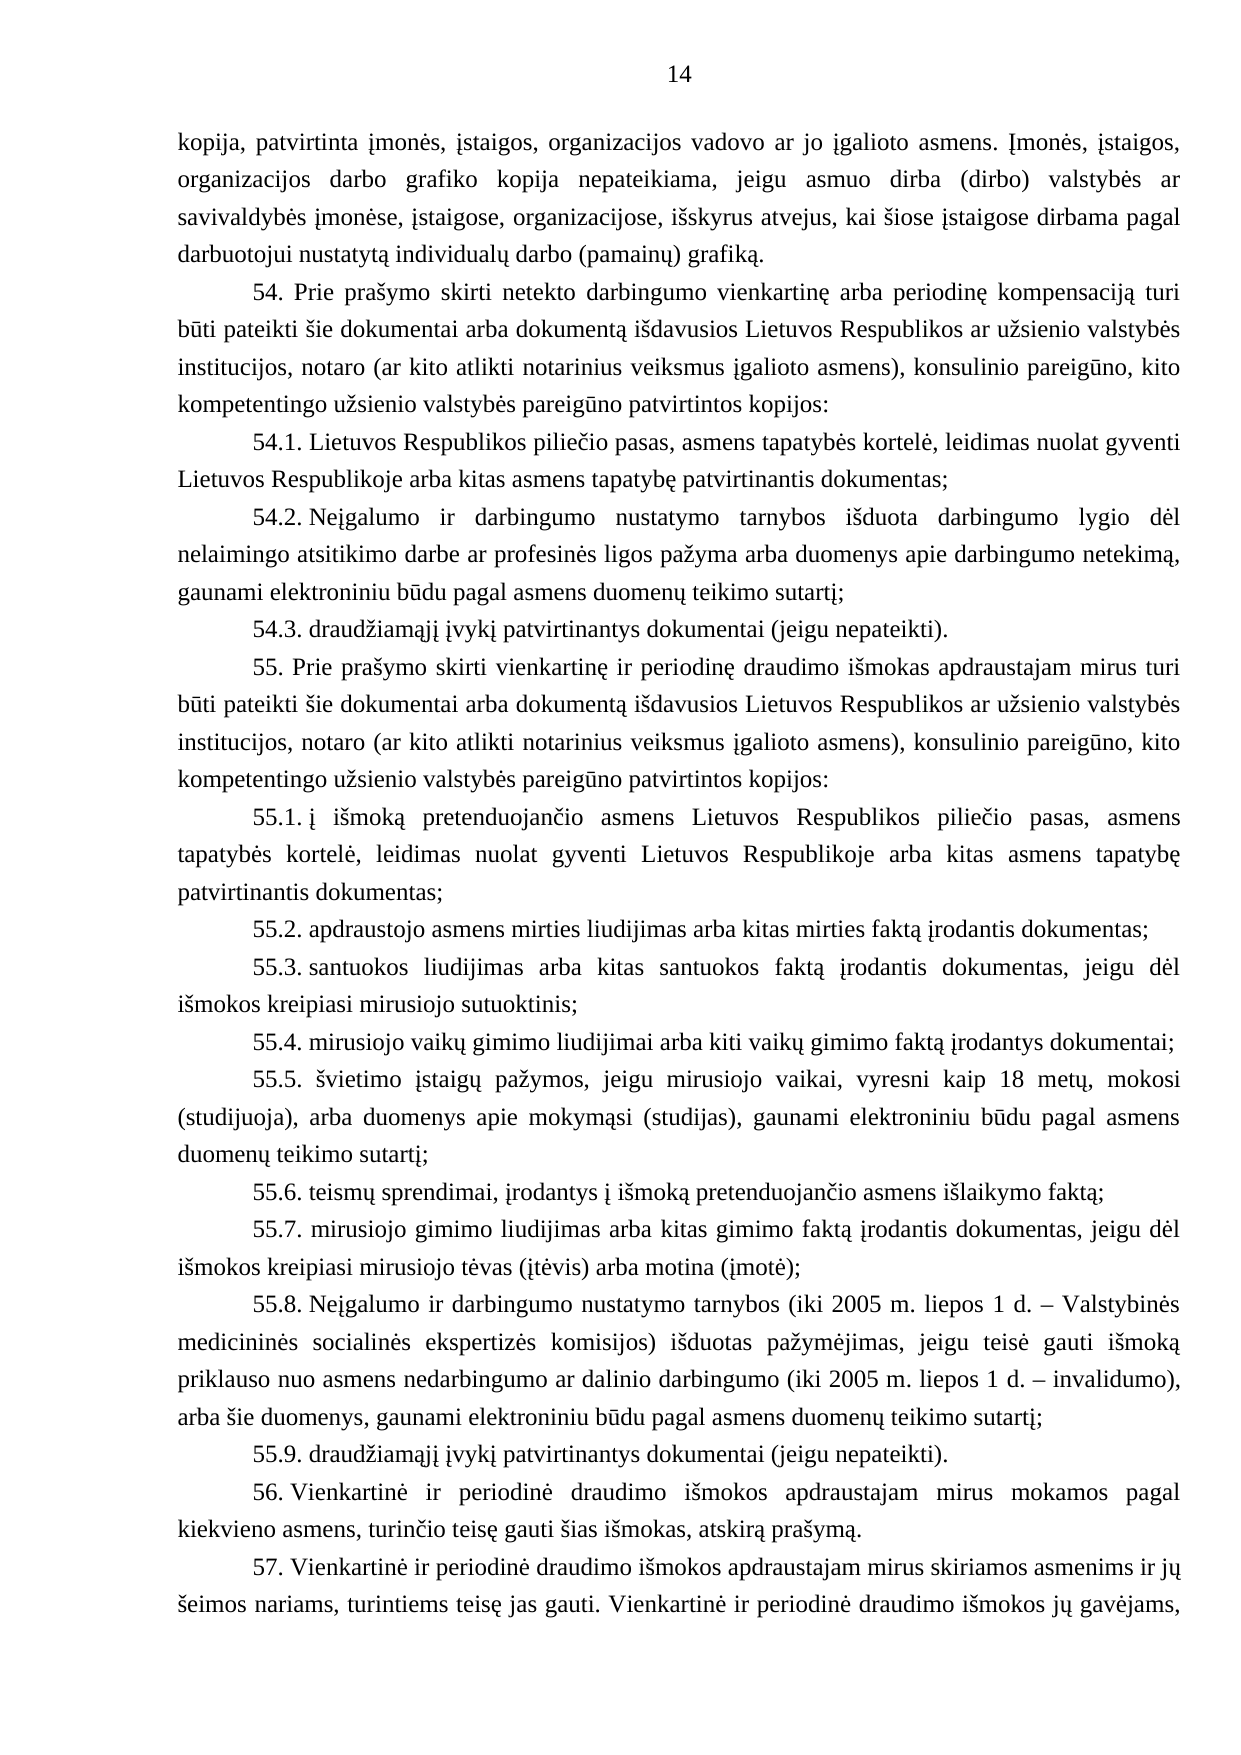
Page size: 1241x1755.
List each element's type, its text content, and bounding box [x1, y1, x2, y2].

text 54.3. draudžiamąjį įvykį patvirtinantys dokumentai (jeigu nepateikti). [177, 606, 1181, 643]
text 55.2. apdraustojo asmens mirties liudijimas arba kitas mirties faktą įrodantis dokumentas; [177, 906, 1181, 943]
text 55. Prie prašymo skirti vienkartinę ir periodinę draudimo išmokas apdraustajam mirus turi būti pateikti šie dokumentai arba dokumentą išdavusios Lietuvos Respublikos ar užsienio valstybės institucijos, notaro (ar kito atlikti notarinius veiksmus įgalioto asmens), konsulinio pareigūno, kito kompetentingo užsienio valstybės pareigūno patvirtintos kopijos: [177, 643, 1181, 793]
text 55.5. švietimo įstaigų pažymos, jeigu mirusiojo vaikai, vyresni kaip 18 metų, mokosi (studijuoja), arba duomenys apie mokymąsi (studijas), gaunami elektroniniu būdu pagal asmens duomenų teikimo sutartį; [177, 1056, 1181, 1168]
text 55.1. į išmoką pretenduojančio asmens Lietuvos Respublikos piliečio pasas, asmens tapatybės kortelė, leidimas nuolat gyventi Lietuvos Respublikoje arba kitas asmens tapatybę patvirtinantis dokumentas; [177, 793, 1181, 906]
text 54. Prie prašymo skirti netekto darbingumo vienkartinę arba periodinę kompensaciją turi būti pateikti šie dokumentai arba dokumentą išdavusios Lietuvos Respublikos ar užsienio valstybės institucijos, notaro (ar kito atlikti notarinius veiksmus įgalioto asmens), konsulinio pareigūno, kito kompetentingo užsienio valstybės pareigūno patvirtintos kopijos: [177, 268, 1181, 418]
text 56. Vienkartinė ir periodinė draudimo išmokos apdraustajam mirus mokamos pagal kiekvieno asmens, turinčio teisę gauti šias išmokas, atskirą prašymą. [177, 1468, 1181, 1543]
text 55.8. Neįgalumo ir darbingumo nustatymo tarnybos (iki 2005 m. liepos 1 d. – Valstybinės medicininės socialinės ekspertizės komisijos) išduotas pažymėjimas, jeigu teisė gauti išmoką priklauso nuo asmens nedarbingumo ar dalinio darbingumo (iki 2005 m. liepos 1 d. – invalidumo), arba šie duomenys, gaunami elektroniniu būdu pagal asmens duomenų teikimo sutartį; [177, 1281, 1181, 1431]
text 55.7. mirusiojo gimimo liudijimas arba kitas gimimo faktą įrodantis dokumentas, jeigu dėl išmokos kreipiasi mirusiojo tėvas (įtėvis) arba motina (įmotė); [177, 1206, 1181, 1281]
text 54.1. Lietuvos Respublikos piliečio pasas, asmens tapatybės kortelė, leidimas nuolat gyventi Lietuvos Respublikoje arba kitas asmens tapatybę patvirtinantis dokumentas; [177, 418, 1181, 493]
text 55.9. draudžiamąjį įvykį patvirtinantys dokumentai (jeigu nepateikti). [177, 1431, 1181, 1468]
text 55.3. santuokos liudijimas arba kitas santuokos faktą įrodantis dokumentas, jeigu dėl išmokos kreipiasi mirusiojo sutuoktinis; [177, 943, 1181, 1018]
text 55.4. mirusiojo vaikų gimimo liudijimai arba kiti vaikų gimimo faktą įrodantys dokumentai; [177, 1018, 1181, 1056]
text 54.2. Neįgalumo ir darbingumo nustatymo tarnybos išduota darbingumo lygio dėl nelaimingo atsitikimo darbe ar profesinės ligos pažyma arba duomenys apie darbingumo netekimą, gaunami elektroniniu būdu pagal asmens duomenų teikimo sutartį; [177, 493, 1181, 606]
text 55.6. teismų sprendimai, įrodantys į išmoką pretenduojančio asmens išlaikymo faktą; [177, 1168, 1181, 1206]
text 57. Vienkartinė ir periodinė draudimo išmokos apdraustajam mirus skiriamos asmenims ir jų šeimos nariams, turintiems teisę jas gauti. Vienkartinė ir periodinė draudimo išmokos jų gavėjams, [177, 1543, 1181, 1618]
text kopija, patvirtinta įmonės, įstaigos, organizacijos vadovo ar jo įgalioto asmens. Įmonės, įstaigos, organizacijos darbo grafiko kopija nepateikiama, jeigu asmuo dirba (dirbo) valstybės ar savivaldybės įmonėse, įstaigose, organizacijose, išskyrus atvejus, kai šiose įstaigose dirbama pagal darbuotojui nustatytą individualų darbo (pamainų) grafiką. [177, 118, 1181, 268]
